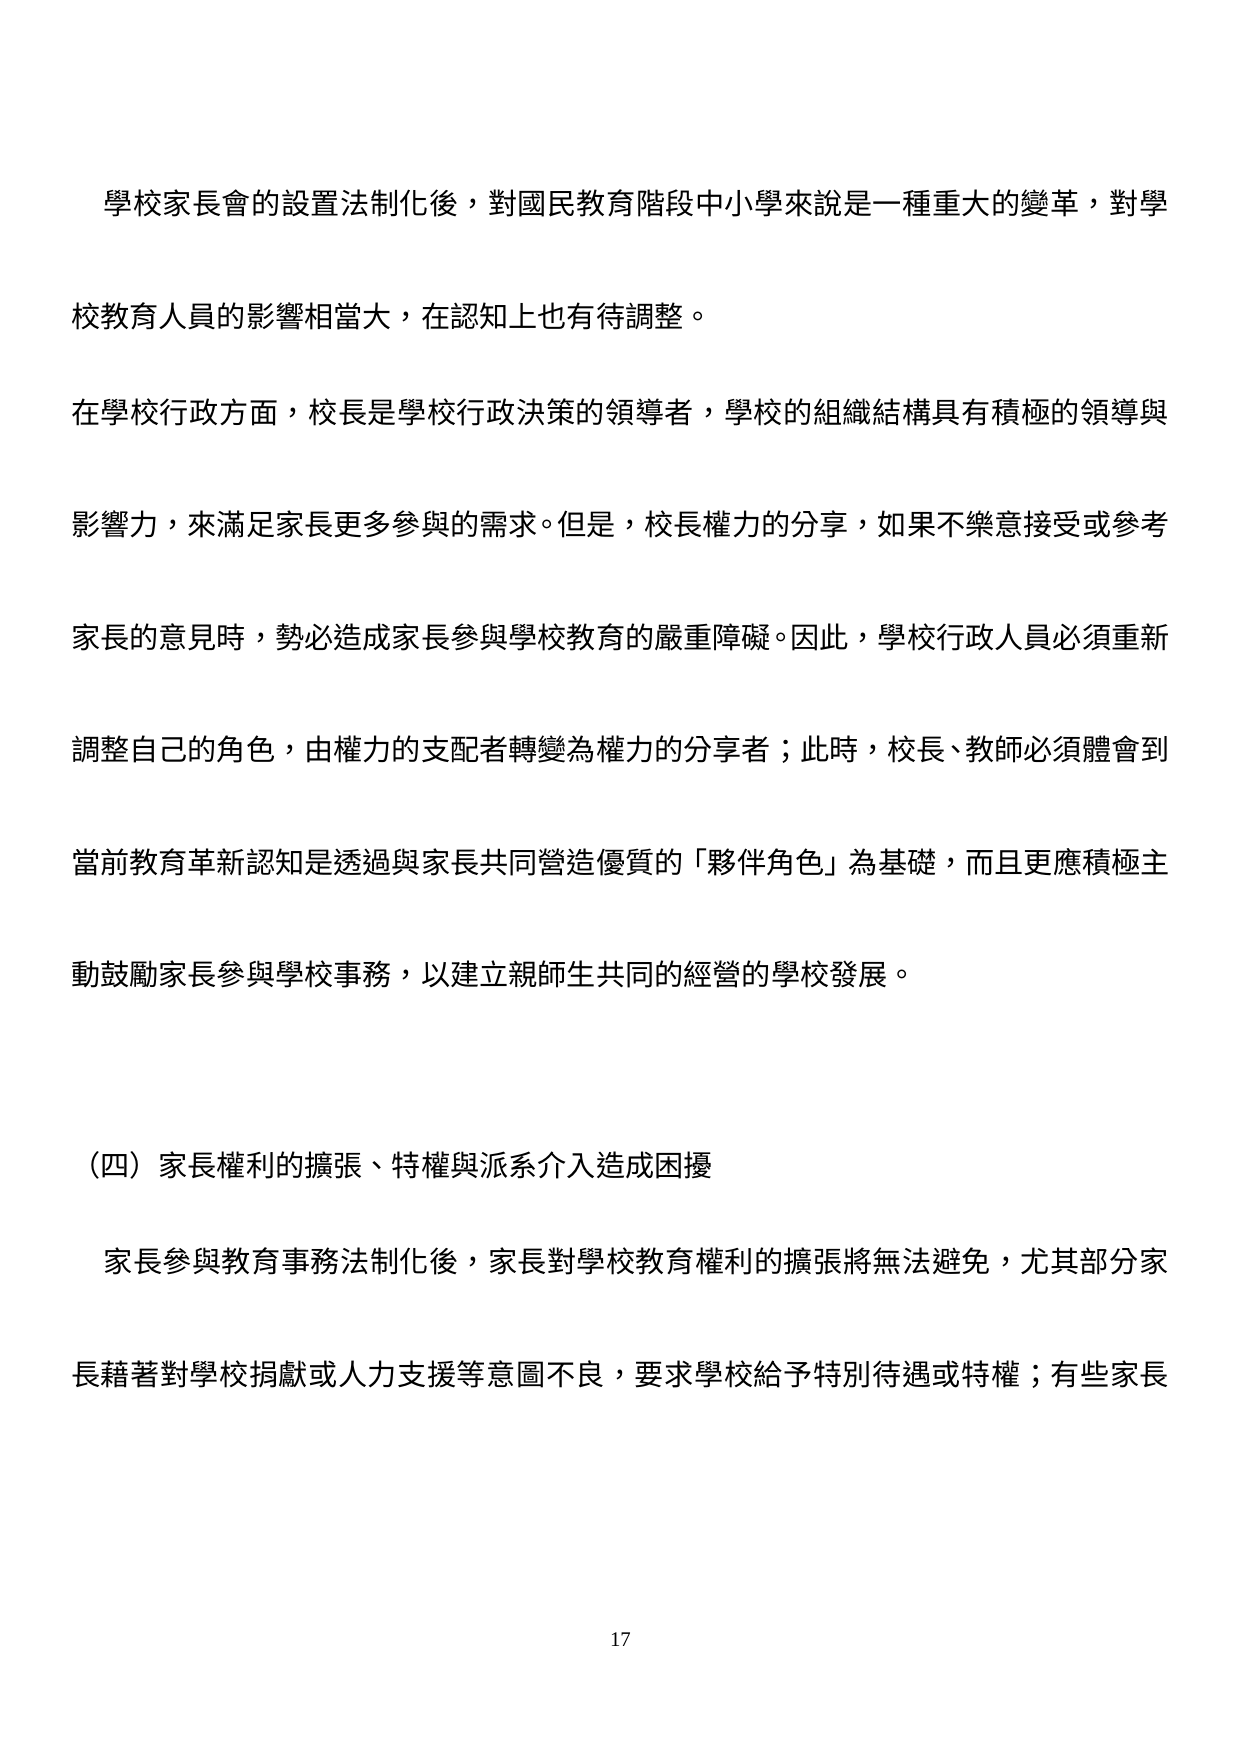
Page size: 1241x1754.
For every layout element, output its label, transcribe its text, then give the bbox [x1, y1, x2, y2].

text 學校家長會的設置法制化後，對國民教育階段中小學來說是一種重大的變革，對學校教育人員的影響相當大，在認知上也有待調整。 [71, 164, 1169, 352]
text 家長參與教育事務法制化後，家長對學校教育權利的擴張將無法避免，尤其部分家長藉著對學校捐獻或人力支援等意圖不良，要求學校給予特別待遇或特權；有些家長 [71, 1223, 1169, 1410]
text 在學校行政方面，校長是學校行政決策的領導者，學校的組織結構具有積極的領導與影響力，來滿足家長更多參與的需求。但是，校長權力的分享，如果不樂意接受或參考家長的意見時，勢必造成家長參與學校教育的嚴重障礙。因此，學校行政人員必須重新調整自己的角色，由權力的支配者轉變為權力的分享者；此時，校長、教師必須體會到當前教育革新認知是透過與家長共同營造優質的「夥伴角色」為基礎，而且更應積極主動鼓勵家長參與學校事務，以建立親師生共同的經營的學校發展。 [71, 373, 1169, 1011]
text （四）家長權利的擴張、特權與派系介入造成困擾 [71, 1127, 1169, 1202]
